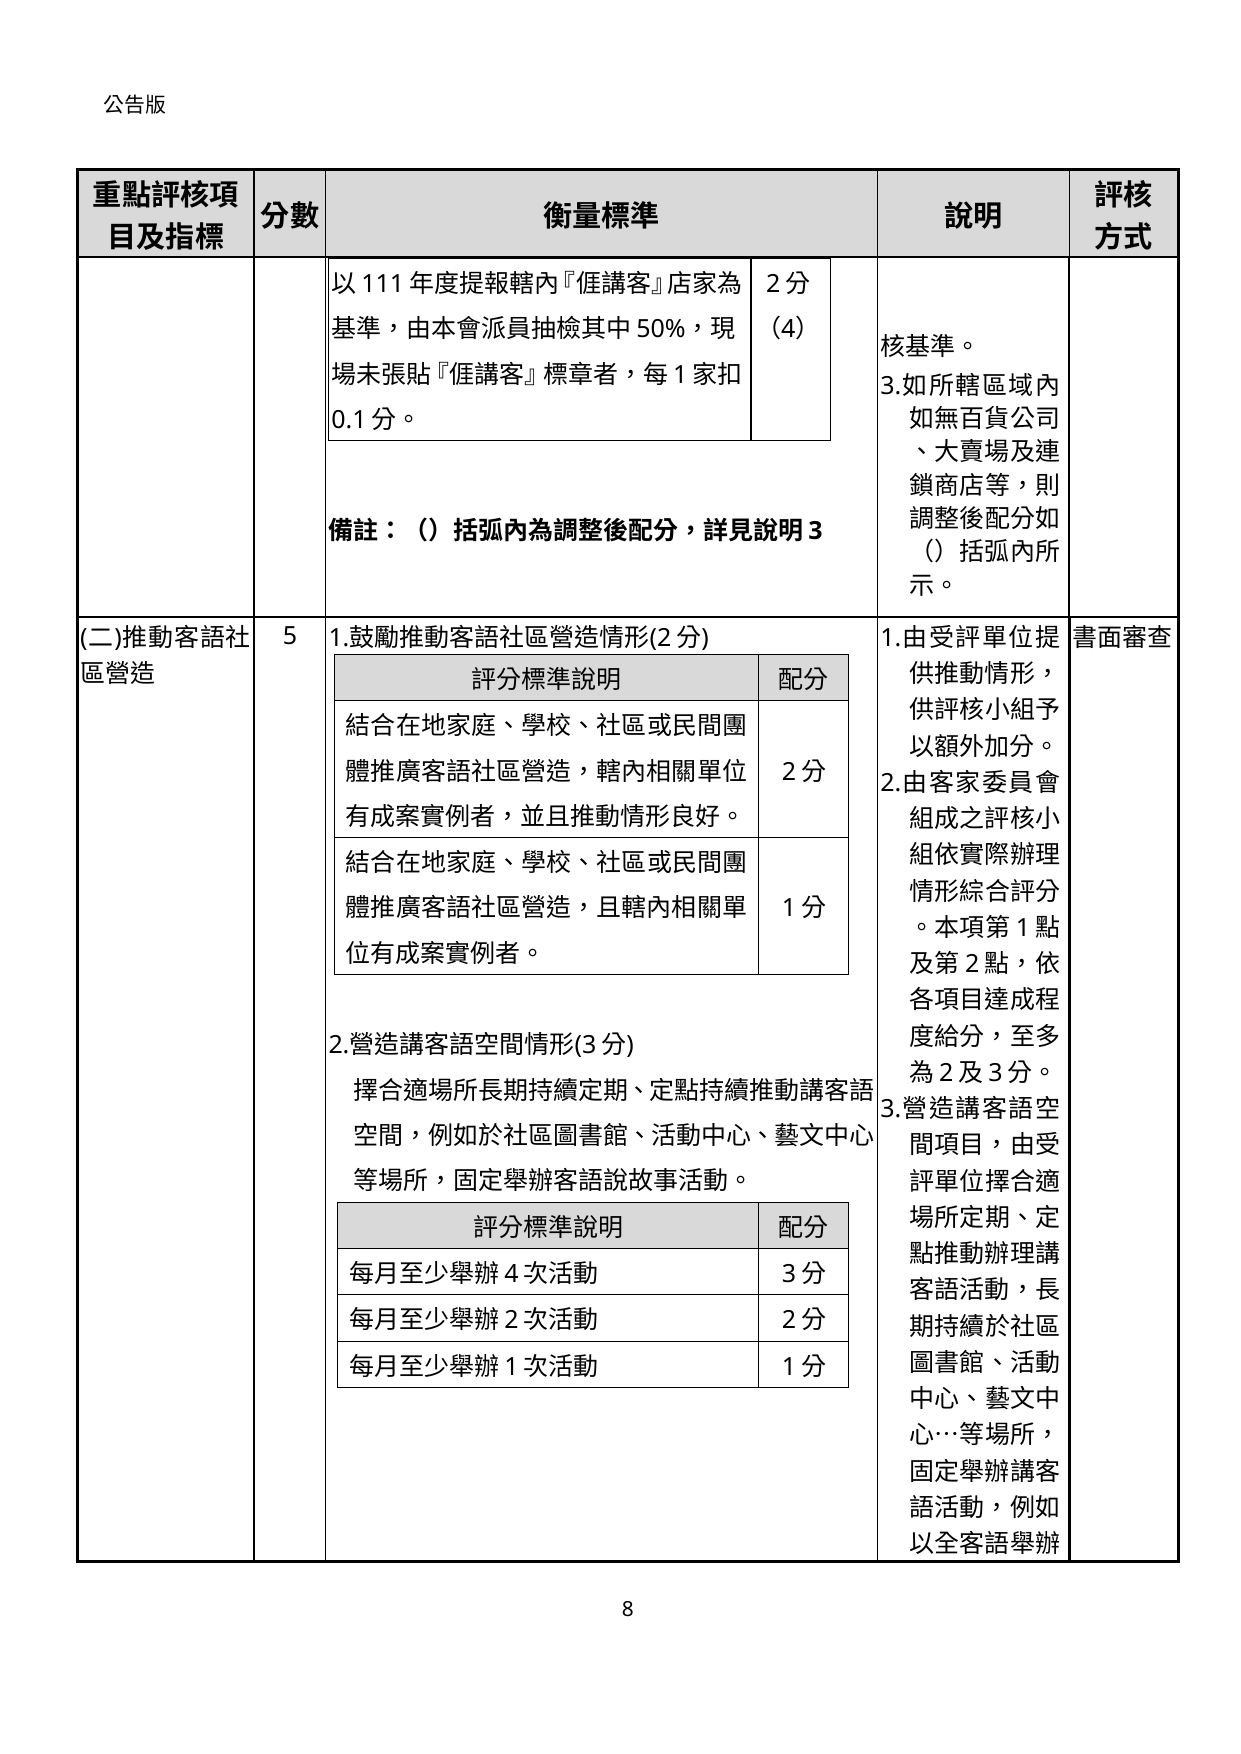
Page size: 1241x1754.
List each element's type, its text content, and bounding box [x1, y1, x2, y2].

table_cell 『𠊎講客』商家提供客語服務： 1.張貼數量：以張貼『𠊎講客』商家數量，並須於112年12月10日前提供張貼商家名冊。 2.以各機關提報111年度轄內『𠊎講客』店家為本會派員實地查核基準。 3.如所轄區域內如無百貨公司、大賣場及連鎖商店等，則調整後配分如（）括弧內所示。 [878, 258, 1068, 616]
table_cell [1070, 258, 1177, 616]
table_header 評核 方式 [1070, 171, 1177, 256]
table_cell 5 [255, 618, 325, 1560]
table_cell 結合在地家庭、學校、社區或民間團體推廣客語社區營造，轄內相關單位有成案實例者，並且推動情形良好。 [335, 701, 758, 837]
table_cell 每月至少舉辦2次活動 [338, 1295, 758, 1341]
table_cell 1.鼓勵推動客語社區營造情形(2分) 2.營造講客語空間情形(3分) 擇合適場所長期持續定期、定點持續推動講客語空間，例如於社區圖書館、活動中心、藝文中心等場所，固定舉辦客語說故事活動。 [326, 618, 877, 1560]
table_cell 每月至少舉辦1次活動 [338, 1342, 758, 1387]
table_header 配分 [759, 655, 848, 700]
table_cell 以111年度提報轄內『𠊎講客』店家為基準，由本會派員抽檢其中50%，現場未張貼『𠊎講客』標章者，每1家扣0.1分。 [329, 259, 750, 440]
table_cell 每月至少舉辦4次活動 [338, 1249, 758, 1294]
table_header 說明 [878, 171, 1069, 256]
table_cell [255, 258, 325, 616]
table_cell 1分 [759, 1342, 848, 1387]
table_header 衡量標準 [326, 171, 877, 256]
table_cell (二)推動客語社區營造 [79, 618, 253, 1560]
table_cell 3分 [759, 1249, 848, 1294]
table_cell 書面審查 [1071, 618, 1177, 1560]
table_header 評分標準說明 [335, 655, 758, 700]
table_cell 結合在地家庭、學校、社區或民間團體推廣客語社區營造，且轄內相關單位有成案實例者。 [335, 838, 758, 974]
table_cell 1.由受評單位提供推動情形，供評核小組予以額外加分。 2.由客家委員會組成之評核小組依實際辦理情形綜合評分。本項第1點及第2點，依各項目達成程度給分，至多為2及3分。 3.營造講客語空間項目，由受評單位擇合適場所定期、定點推動辦理講客語活動，長期持續於社區圖書館、活動中心、藝文中心…等場所，固定舉辦講客語活動，例如以全客語舉辦 [878, 618, 1068, 1560]
table_header 評分標準說明 [338, 1203, 758, 1248]
table_cell 評分重點為鼓勵民間私部門共同營造社區客語生活圈，促進民間大型商場、連鎖超商（賣場、商店）、餐飲業等具指標性商圈共同推展使用客語，及實際提供客語服務情形。 備註：（）括弧內為調整後配分，詳見說明3 [326, 258, 877, 616]
table_header 分數 [255, 171, 325, 256]
table_header 配分 [759, 1203, 848, 1248]
table_cell 2分 （4） [752, 259, 830, 440]
table_cell [79, 258, 253, 616]
table_cell 1分 [759, 838, 848, 974]
table_cell 2分 [759, 701, 848, 837]
table_cell 2分 [759, 1295, 848, 1341]
table_header 重點評核項目及指標 [79, 171, 253, 256]
